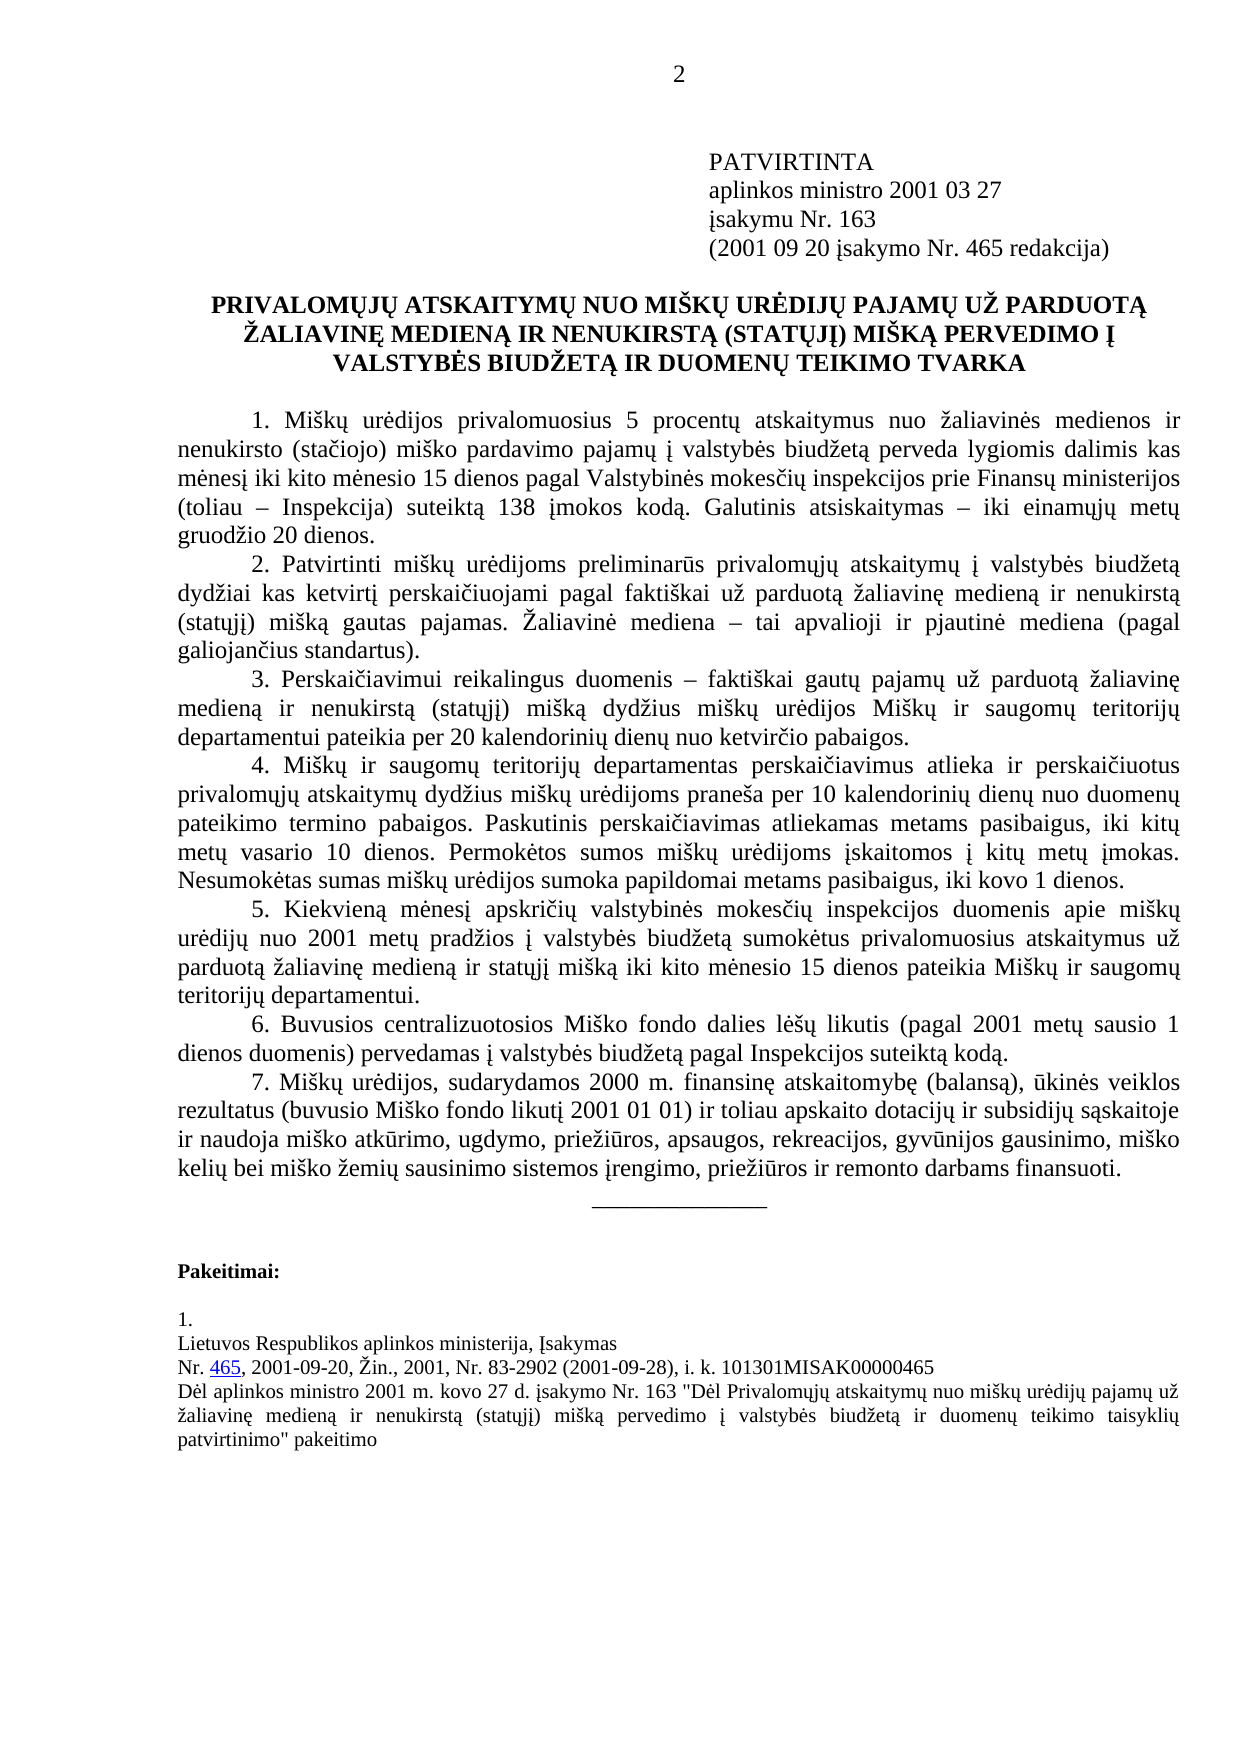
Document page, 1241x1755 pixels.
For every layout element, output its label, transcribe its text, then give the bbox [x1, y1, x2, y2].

text 1. Miškų urėdijos privalomuosius 5 procentų atskaitymus nuo žaliavinės medienos ir nenukirsto (stačiojo) miško pardavimo pajamų į valstybės biudžetą perveda lygiomis dalimis kas mėnesį iki kito mėnesio 15 dienos pagal Valstybinės mokesčių inspekcijos prie Finansų ministerijos (toliau – Inspekcija) suteiktą 138 įmokos kodą. Galutinis atsiskaitymas – iki einamųjų metų gruodžio 20 dienos. [177, 406, 1181, 549]
text 2. Patvirtinti miškų urėdijoms preliminarūs privalomųjų atskaitymų į valstybės biudžetą dydžiai kas ketvirtį perskaičiuojami pagal faktiškai už parduotą žaliavinę medieną ir nenukirstą (statųjį) mišką gautas pajamas. Žaliavinė mediena – tai apvalioji ir pjautinė mediena (pagal galiojančius standartus). [177, 549, 1181, 664]
text Privalomųjų atskaitymų nuo miškų urėdijų pajamų už parduotą žaliavinę medieną ir nenukirstą (statųjį) mišką pervedimo į valstybės biudžetą ir duomenų teikimo tvarka [177, 291, 1181, 377]
text 3. Perskaičiavimui reikalingus duomenis – faktiškai gautų pajamų už parduotą žaliavinę medieną ir nenukirstą (statųjį) mišką dydžius miškų urėdijos Miškų ir saugomų teritorijų departamentui pateikia per 20 kalendorinių dienų nuo ketvirčio pabaigos. [177, 664, 1181, 751]
text 4. Miškų ir saugomų teritorijų departamentas perskaičiavimus atlieka ir perskaičiuotus privalomųjų atskaitymų dydžius miškų urėdijoms praneša per 10 kalendorinių dienų nuo duomenų pateikimo termino pabaigos. Paskutinis perskaičiavimas atliekamas metams pasibaigus, iki kitų metų vasario 10 dienos. Permokėtos sumos miškų urėdijoms įskaitomos į kitų metų įmokas. Nesumokėtas sumas miškų urėdijos sumoka papildomai metams pasibaigus, iki kovo 1 dienos. [177, 751, 1181, 894]
text 6. Buvusios centralizuotosios Miško fondo dalies lėšų likutis (pagal 2001 metų sausio 1 dienos duomenis) pervedamas į valstybės biudžetą pagal Inspekcijos suteiktą kodą. [177, 1009, 1181, 1067]
text (2001 09 20 įsakymo Nr. 465 redakcija) [177, 233, 1181, 262]
text ______________ [177, 1182, 1181, 1211]
text Lietuvos Respublikos aplinkos ministerija, Įsakymas [177, 1331, 1181, 1355]
text 5. Kiekvieną mėnesį apskričių valstybinės mokesčių inspekcijos duomenis apie miškų urėdijų nuo 2001 metų pradžios į valstybės biudžetą sumokėtus privalomuosius atskaitymus už parduotą žaliavinę medieną ir statųjį mišką iki kito mėnesio 15 dienos pateikia Miškų ir saugomų teritorijų departamentui. [177, 894, 1181, 1009]
text Pakeitimai: [177, 1259, 1181, 1283]
text PATVIRTINTA [177, 147, 1181, 176]
text aplinkos ministro 2001 03 27 [177, 176, 1181, 204]
text 1. [177, 1307, 1181, 1331]
text įsakymu Nr. 163 [177, 204, 1181, 233]
text 7. Miškų urėdijos, sudarydamos 2000 m. finansinę atskaitomybę (balansą), ūkinės veiklos rezultatus (buvusio Miško fondo likutį 2001 01 01) ir toliau apskaito dotacijų ir subsidijų sąskaitoje ir naudoja miško atkūrimo, ugdymo, priežiūros, apsaugos, rekreacijos, gyvūnijos gausinimo, miško kelių bei miško žemių sausinimo sistemos įrengimo, priežiūros ir remonto darbams finansuoti. [177, 1067, 1181, 1182]
text Dėl aplinkos ministro 2001 m. kovo 27 d. įsakymo Nr. 163 "Dėl Privalomųjų atskaitymų nuo miškų urėdijų pajamų už žaliavinę medieną ir nenukirstą (statųjį) mišką pervedimo į valstybės biudžetą ir duomenų teikimo taisyklių patvirtinimo" pakeitimo [177, 1379, 1181, 1451]
text Nr. 465, 2001-09-20, Žin., 2001, Nr. 83-2902 (2001-09-28), i. k. 101301MISAK00000465 [177, 1355, 1181, 1379]
